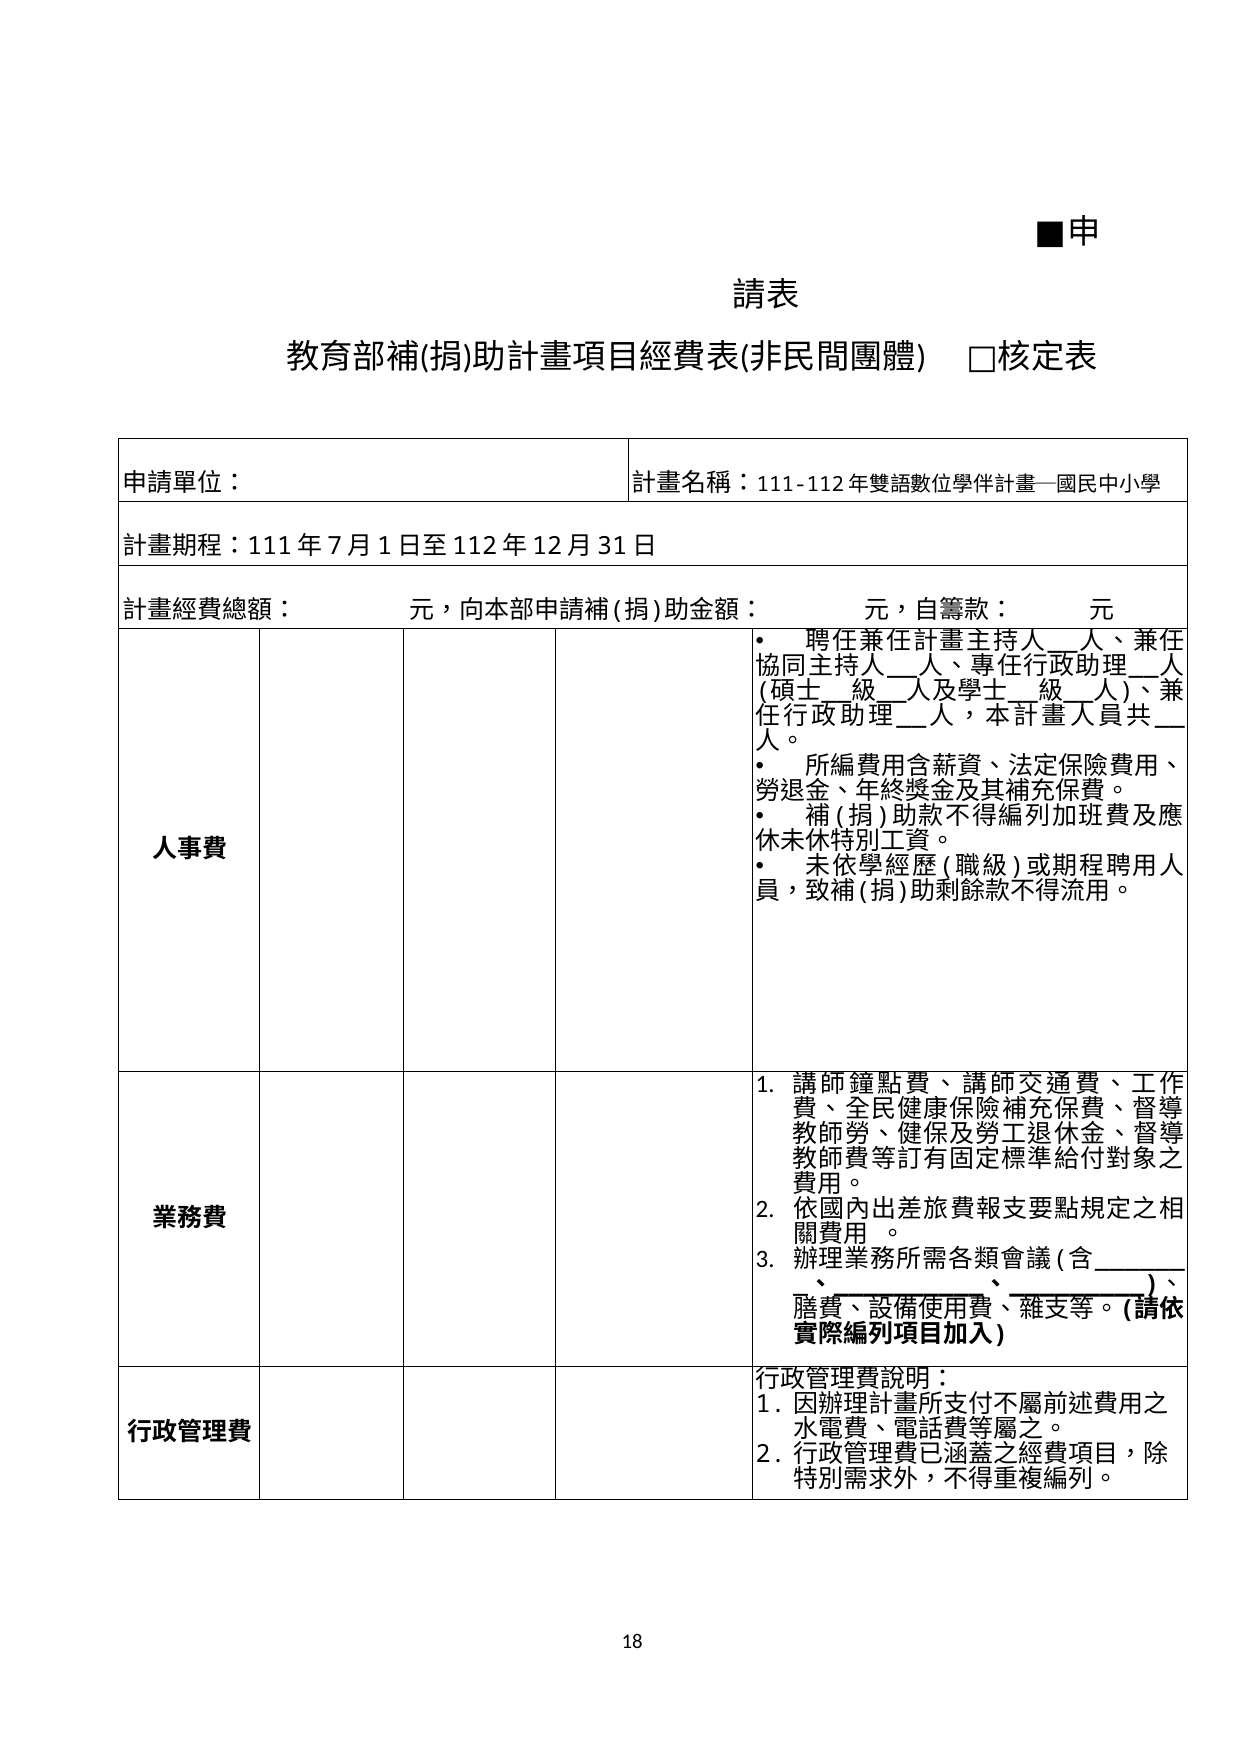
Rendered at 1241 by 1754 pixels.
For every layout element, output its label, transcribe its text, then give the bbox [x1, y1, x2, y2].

table_cell [404, 629, 555, 1071]
table_cell [556, 1367, 752, 1499]
table_header [280, 188, 404, 312]
table_cell 聘任兼任計畫主持人__人、兼任協同主持人__人、專任行政助理__人(碩士__級__人及學士__級__人)、兼任行政助理__人，本計畫人員共__人。 所編費用含薪資、法定保險費用、勞退金、年終獎金及其補充保費。 補(捐)助款不得編列加班費及應休未休特別工資。 未依學經歷(職級)或期程聘用人員，致補(捐)助剩餘款不得流用。 [753, 629, 1187, 1071]
table_cell [556, 629, 752, 1071]
table_cell [1103, 313, 1187, 375]
table_cell [260, 313, 280, 375]
table_cell [260, 1072, 403, 1366]
table_cell 計畫期程：111年7月1日至112年12月31日 [119, 502, 1187, 564]
table_cell [404, 375, 526, 437]
table_cell [260, 375, 280, 437]
table_cell 講師鐘點費、講師交通費、工作費、全民健康保險補充保費、督導教師勞、健保及勞工退休金、督導教師費等訂有固定標準給付對象之費用。 依國內出差旅費報支要點規定之相關費用 。 辦理業務所需各類會議(含_______、__________、_________)、膳費、設備使用費、雜支等。(請依實際編列項目加入) [753, 1072, 1187, 1366]
table_header ■申請表 [730, 188, 1103, 312]
table_cell 業務費 [119, 1072, 259, 1366]
table_cell [404, 1367, 555, 1499]
table_header [404, 188, 526, 312]
table_cell 行政管理費說明： 因辦理計畫所支付不屬前述費用之水電費、電話費等屬之。 行政管理費已涵蓋之經費項目，除特別需求外，不得重複編列。 [753, 1367, 1187, 1499]
table_cell 教育部補(捐)助計畫項目經費表(非民間團體) □核定表 [280, 313, 1103, 375]
table_header [260, 188, 280, 312]
table_cell 人事費 [119, 629, 259, 1071]
table_cell [119, 313, 259, 375]
table_header [1103, 188, 1187, 312]
table_header [119, 188, 259, 312]
table_cell 計畫經費總額： 元，向本部申請補(捐)助金額： 元，自籌款： 元 [119, 566, 1187, 628]
table_cell [556, 1072, 752, 1366]
table_cell [1103, 375, 1187, 437]
table_cell 計畫名稱：111-112年雙語數位學伴計畫─國民中小學 [629, 439, 1187, 501]
table_cell 行政管理費 [119, 1367, 259, 1499]
table_cell [119, 375, 259, 437]
table_header [526, 188, 729, 312]
table_cell 申請單位： [119, 439, 628, 501]
table_cell [260, 1367, 403, 1499]
table_cell [260, 629, 403, 1071]
table_cell [730, 375, 1103, 437]
table_cell [280, 375, 404, 437]
table_cell [526, 375, 729, 437]
table_cell [404, 1072, 555, 1366]
